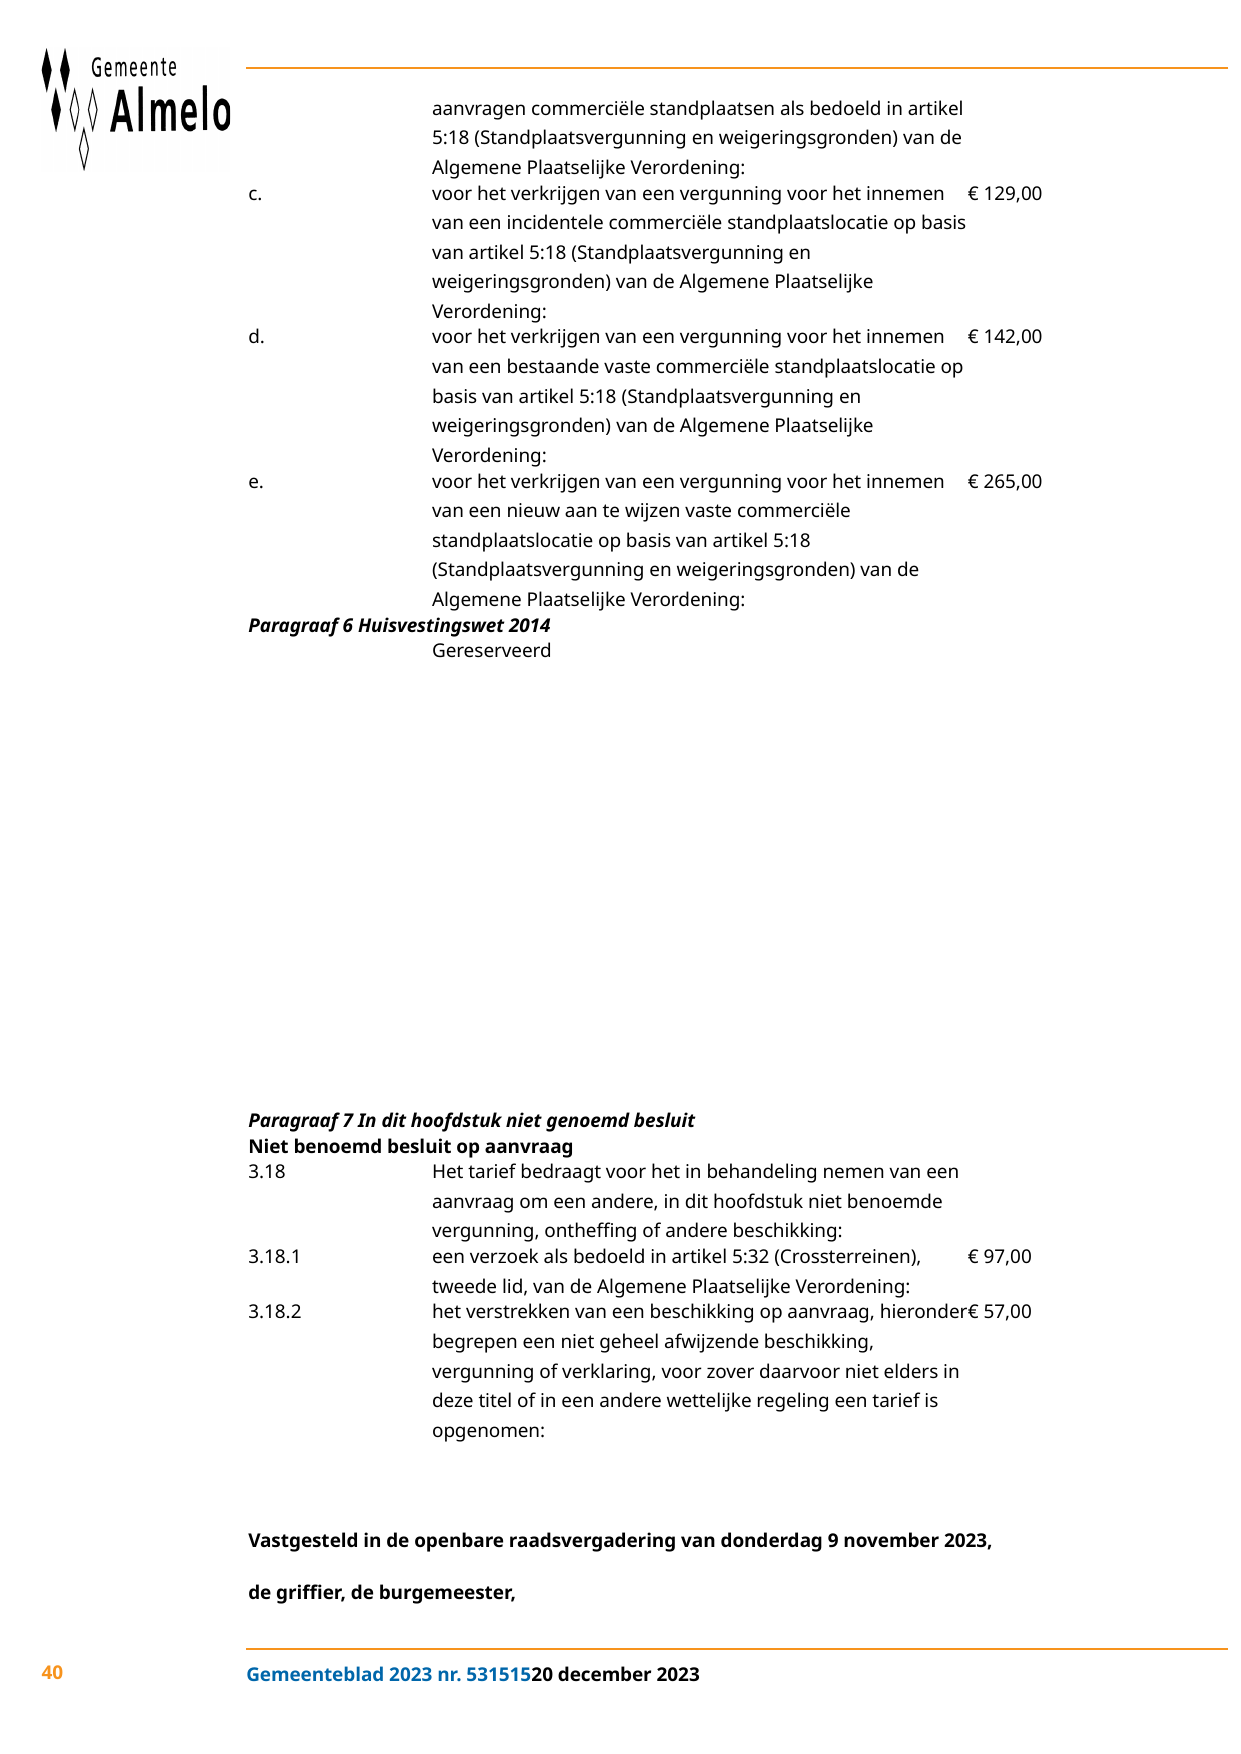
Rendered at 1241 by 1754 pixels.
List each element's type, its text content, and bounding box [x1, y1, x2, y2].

table_cell [248, 95, 432, 180]
table_cell d. [248, 324, 432, 468]
table_cell 3.18 [248, 1159, 432, 1243]
table_cell voor het verkrijgen van een vergunning voor het innemen van een nieuw aan te wijzen vaste commerciële standplaatslocatie op basis van artikel 5:18 (Standplaatsvergunning en weigeringsgronden) van de Algemene Plaatselijke Verordening: [432, 468, 968, 612]
picture [41, 47, 231, 172]
table_cell Paragraaf 6 Huisvestingswet 2014 [248, 612, 1152, 638]
table_cell [432, 1443, 968, 1468]
table_cell de griffier, de burgemeester, [248, 1579, 1152, 1605]
table_cell e. [248, 468, 432, 612]
table_cell c. [248, 180, 432, 324]
table_cell aanvragen commerciële standplaatsen als bedoeld in artikel 5:18 (Standplaatsvergunning en weigeringsgronden) van de Algemene Plaatselijke Verordening: [432, 95, 968, 180]
table_cell € 97,00 [968, 1244, 1152, 1299]
table_cell [248, 1443, 432, 1468]
table_cell 3.18.1 [248, 1244, 432, 1299]
table_cell € 265,00 [968, 468, 1152, 612]
table_cell [968, 95, 1152, 180]
table_cell Niet benoemd besluit op aanvraag [248, 1133, 1152, 1158]
table_cell [968, 638, 1152, 1107]
table_cell Gereserveerd [432, 638, 968, 1107]
table_cell Het tarief bedraagt voor het in behandeling nemen van een aanvraag om een andere, in dit hoofdstuk niet benoemde vergunning, ontheffing of andere beschikking: [432, 1159, 968, 1243]
table_cell Paragraaf 7 In dit hoofdstuk niet genoemd besluit [248, 1107, 1152, 1133]
table_cell [968, 1443, 1152, 1468]
table_cell € 57,00 [968, 1299, 1152, 1443]
table_cell [968, 1159, 1152, 1243]
table_cell het verstrekken van een beschikking op aanvraag, hieronder begrepen een niet geheel afwijzende beschikking, vergunning of verklaring, voor zover daarvoor niet elders in deze titel of in een andere wettelijke regeling een tarief is opgenomen: [432, 1299, 968, 1443]
table_cell een verzoek als bedoeld in artikel 5:32 (Crossterreinen), tweede lid, van de Algemene Plaatselijke Verordening: [432, 1244, 968, 1299]
table_cell [432, 1554, 968, 1579]
table_cell € 142,00 [968, 324, 1152, 468]
table_cell 3.18.2 [248, 1299, 432, 1443]
table_cell € 129,00 [968, 180, 1152, 324]
table_cell [968, 1554, 1152, 1579]
table_cell [248, 1554, 432, 1579]
table_cell voor het verkrijgen van een vergunning voor het innemen van een bestaande vaste commerciële standplaatslocatie op basis van artikel 5:18 (Standplaatsvergunning en weigeringsgronden) van de Algemene Plaatselijke Verordening: [432, 324, 968, 468]
table_cell Vastgesteld in de openbare raadsvergadering van donderdag 9 november 2023, [248, 1469, 1152, 1553]
table_cell [248, 638, 432, 1107]
table_cell voor het verkrijgen van een vergunning voor het innemen van een incidentele commerciële standplaatslocatie op basis van artikel 5:18 (Standplaatsvergunning en weigeringsgronden) van de Algemene Plaatselijke Verordening: [432, 180, 968, 324]
